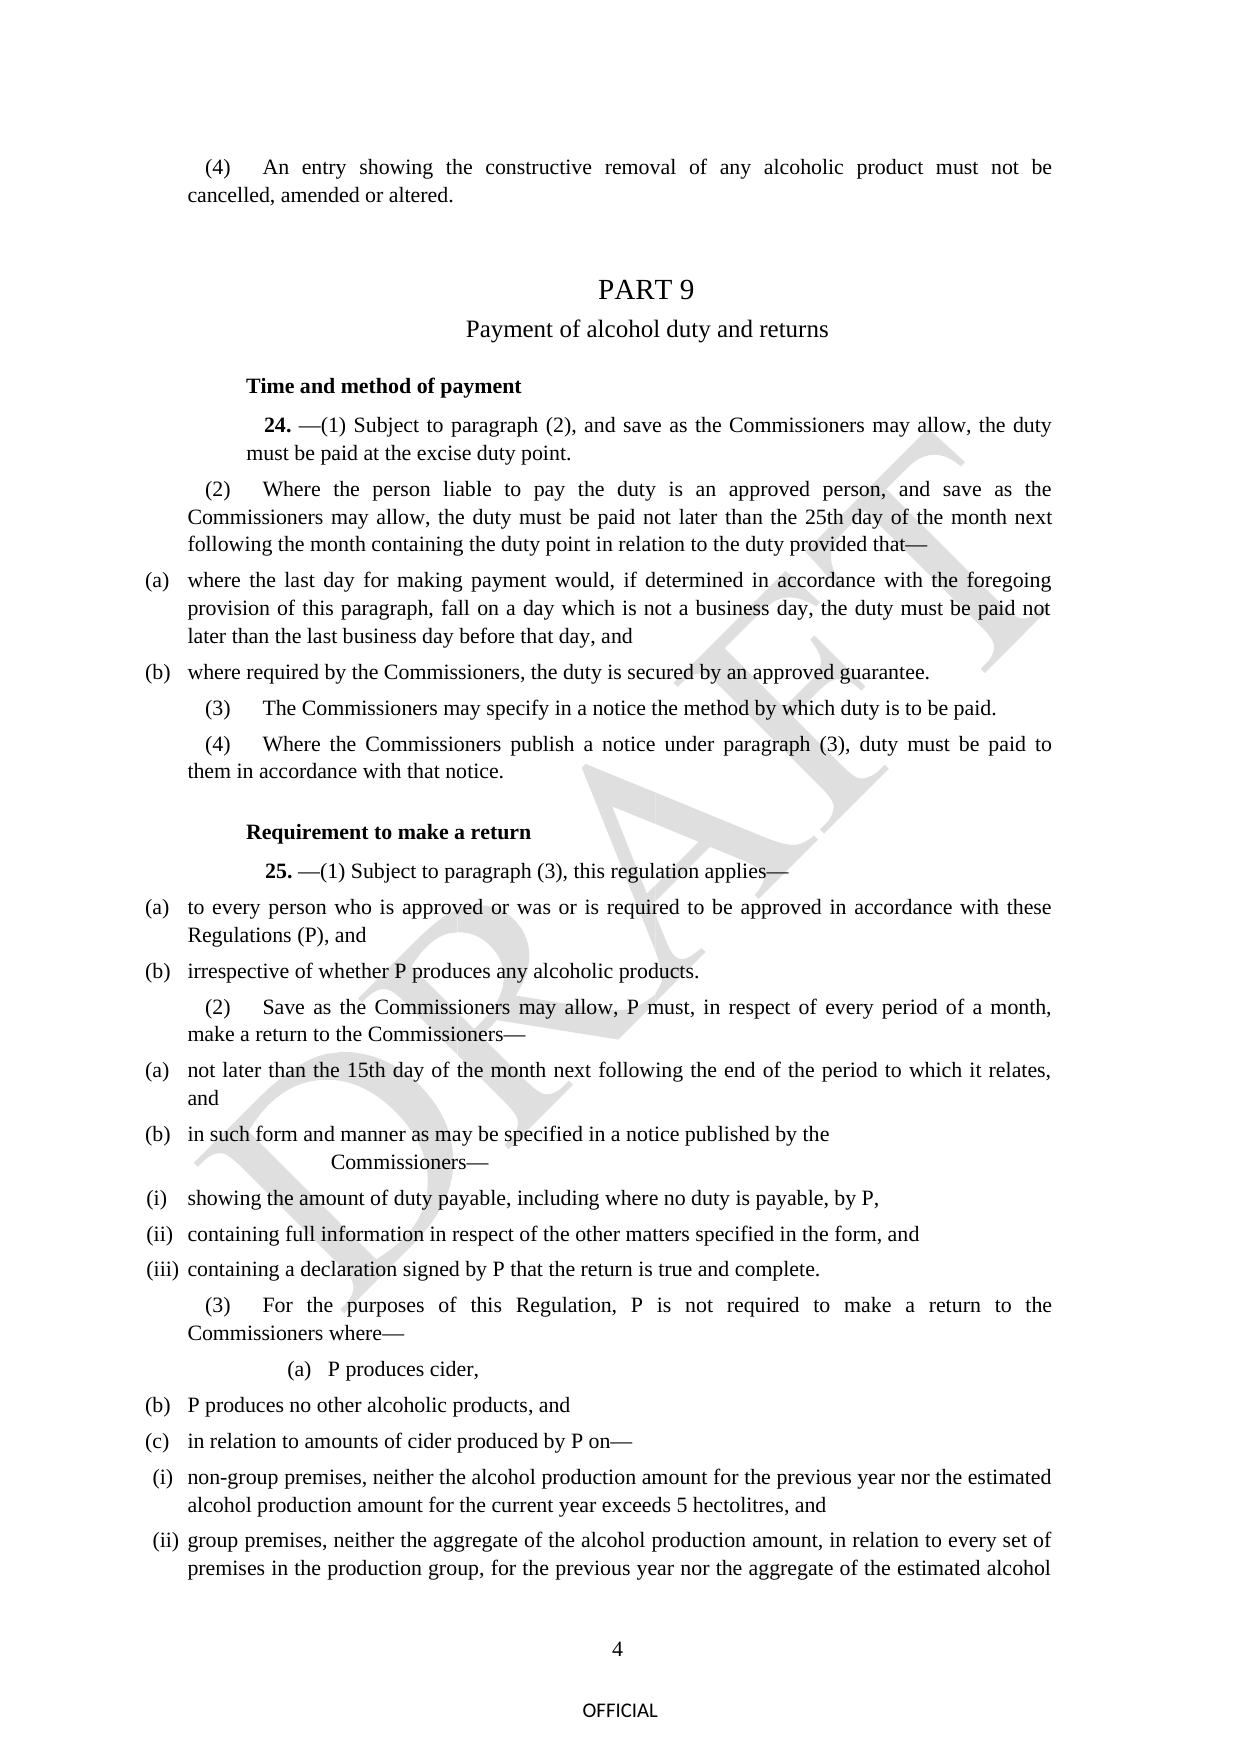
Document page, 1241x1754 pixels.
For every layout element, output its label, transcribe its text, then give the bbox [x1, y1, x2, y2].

list An entry showing the constructive removal of any alcoholic product must not be cancelled, amended or altered. [187, 154, 1053, 207]
list not later than the 15th day of the month next following the end of the period to which it relates, and [145, 1057, 313, 1110]
list not later than the 15th day of the month next following the end of the period to which it relates, and [265, 1080, 392, 1110]
list in such form and manner as may be specified in a notice published by the [515, 1121, 1053, 1146]
list irrespective of whether P produces any alcoholic products. [524, 958, 661, 983]
subtitle [723, 819, 1053, 844]
list irrespective of whether P produces any alcoholic products. [413, 958, 503, 983]
list Where the Commissioners publish a notice under paragraph (3), duty must be paid to them in accordance with that notice. [187, 731, 815, 783]
list Save as the Commissioners may allow, P must, in respect of every period of a month, make a return to the Commissioners— [483, 994, 1053, 1047]
list not later than the 15th day of the month next following the end of the period to which it relates, and [504, 1057, 1053, 1110]
list The Commissioners may specify in a notice the method by which duty is to be paid. [794, 695, 1053, 720]
list where the last day for making payment would, if determined in accordance with the foregoing provision of this paragraph, fall on a day which is not a business day, the duty must be paid not later than the last business day before that day, and [966, 567, 1053, 648]
list Where the person liable to pay the duty is an approved person, and save as the Commissioners may allow, the duty must be paid not later than the 25th day of the month next following the month containing the duty point in relation to the duty provided that— [888, 476, 1053, 557]
list containing full information in respect of the other matters specified in the form, and [146, 1221, 319, 1246]
list where required by the Commissioners, the duty is secured by an approved guarantee. [839, 659, 1053, 684]
list where required by the Commissioners, the duty is secured by an approved guarantee. [737, 659, 820, 684]
list P produces no other alcoholic products, and [145, 1392, 1053, 1417]
list containing full information in respect of the other matters specified in the form, and [413, 1221, 1053, 1246]
list Where the person liable to pay the duty is an approved person, and save as the Commissioners may allow, the duty must be paid not later than the 25th day of the month next following the month containing the duty point in relation to the duty provided that— [187, 476, 879, 557]
list containing a declaration signed by P that the return is true and complete. [146, 1256, 352, 1282]
list Where the Commissioners publish a notice under paragraph (3), duty must be paid to them in accordance with that notice. [809, 731, 1053, 783]
list to every person who is approved or was or is required to be approved in accordance with these Regulations (P), and [654, 894, 1053, 947]
subtitle Requirement to make a return [246, 819, 611, 844]
list irrespective of whether P produces any alcoholic products. [145, 958, 397, 983]
text 25. —(1) Subject to paragraph (3), this regulation applies— [776, 858, 1053, 883]
subtitle [618, 819, 697, 844]
list to every person who is approved or was or is required to be approved in accordance with these Regulations (P), and [145, 894, 653, 947]
list containing full information in respect of the other matters specified in the form, and [339, 1221, 416, 1246]
text (a) P produces cider, [287, 1356, 1053, 1381]
list containing a declaration signed by P that the return is true and complete. [377, 1256, 1053, 1282]
list Save as the Commissioners may allow, P must, in respect of every period of a month, make a return to the Commissioners— [187, 994, 448, 1047]
text Payment of alcohol duty and returns [247, 314, 1053, 343]
list showing the amount of duty payable, including where no duty is payable, by P, [441, 1184, 1053, 1210]
subtitle PART 9 [246, 272, 1053, 306]
list non-group premises, neither the alcohol production amount for the previous year nor the estimated alcohol production amount for the current year exceeds 5 hectolitres, and [152, 1464, 1053, 1517]
list in such form and manner as may be specified in a notice published by the [250, 1121, 419, 1146]
list irrespective of whether P produces any alcoholic products. [676, 958, 1053, 983]
list group premises, neither the aggregate of the alcohol production amount, in relation to every set of premises in the production group, for the previous year nor the aggregate of the estimated alcohol [152, 1527, 1053, 1580]
text 24. —(1) Subject to paragraph (2), and save as the Commissioners may allow, the duty must be paid at the excise duty point. [246, 412, 1053, 465]
list showing the amount of duty payable, including where no duty is payable, by P, [303, 1184, 427, 1210]
list where the last day for making payment would, if determined in accordance with the foregoing provision of this paragraph, fall on a day which is not a business day, the duty must be paid not later than the last business day before that day, and [145, 567, 993, 648]
list where required by the Commissioners, the duty is secured by an approved guarantee. [145, 659, 696, 684]
text Commissioners— [331, 1149, 427, 1174]
text Commissioners— [453, 1149, 1053, 1174]
list in such form and manner as may be specified in a notice published by the [145, 1121, 234, 1146]
list For the purposes of this Regulation, P is not required to make a return to the Commissioners where— [187, 1292, 1053, 1345]
subtitle Time and method of payment [246, 373, 1053, 398]
list The Commissioners may specify in a notice the method by which duty is to be paid. [187, 695, 752, 720]
list in relation to amounts of cider produced by P on— [145, 1428, 1053, 1453]
list not later than the 15th day of the month next following the end of the period to which it relates, and [378, 1057, 511, 1110]
list in such form and manner as may be specified in a notice published by the [446, 1121, 517, 1146]
text 25. —(1) Subject to paragraph (3), this regulation applies— [675, 858, 763, 883]
list showing the amount of duty payable, including where no duty is payable, by P, [146, 1184, 283, 1210]
text 25. —(1) Subject to paragraph (3), this regulation applies— [265, 858, 627, 883]
